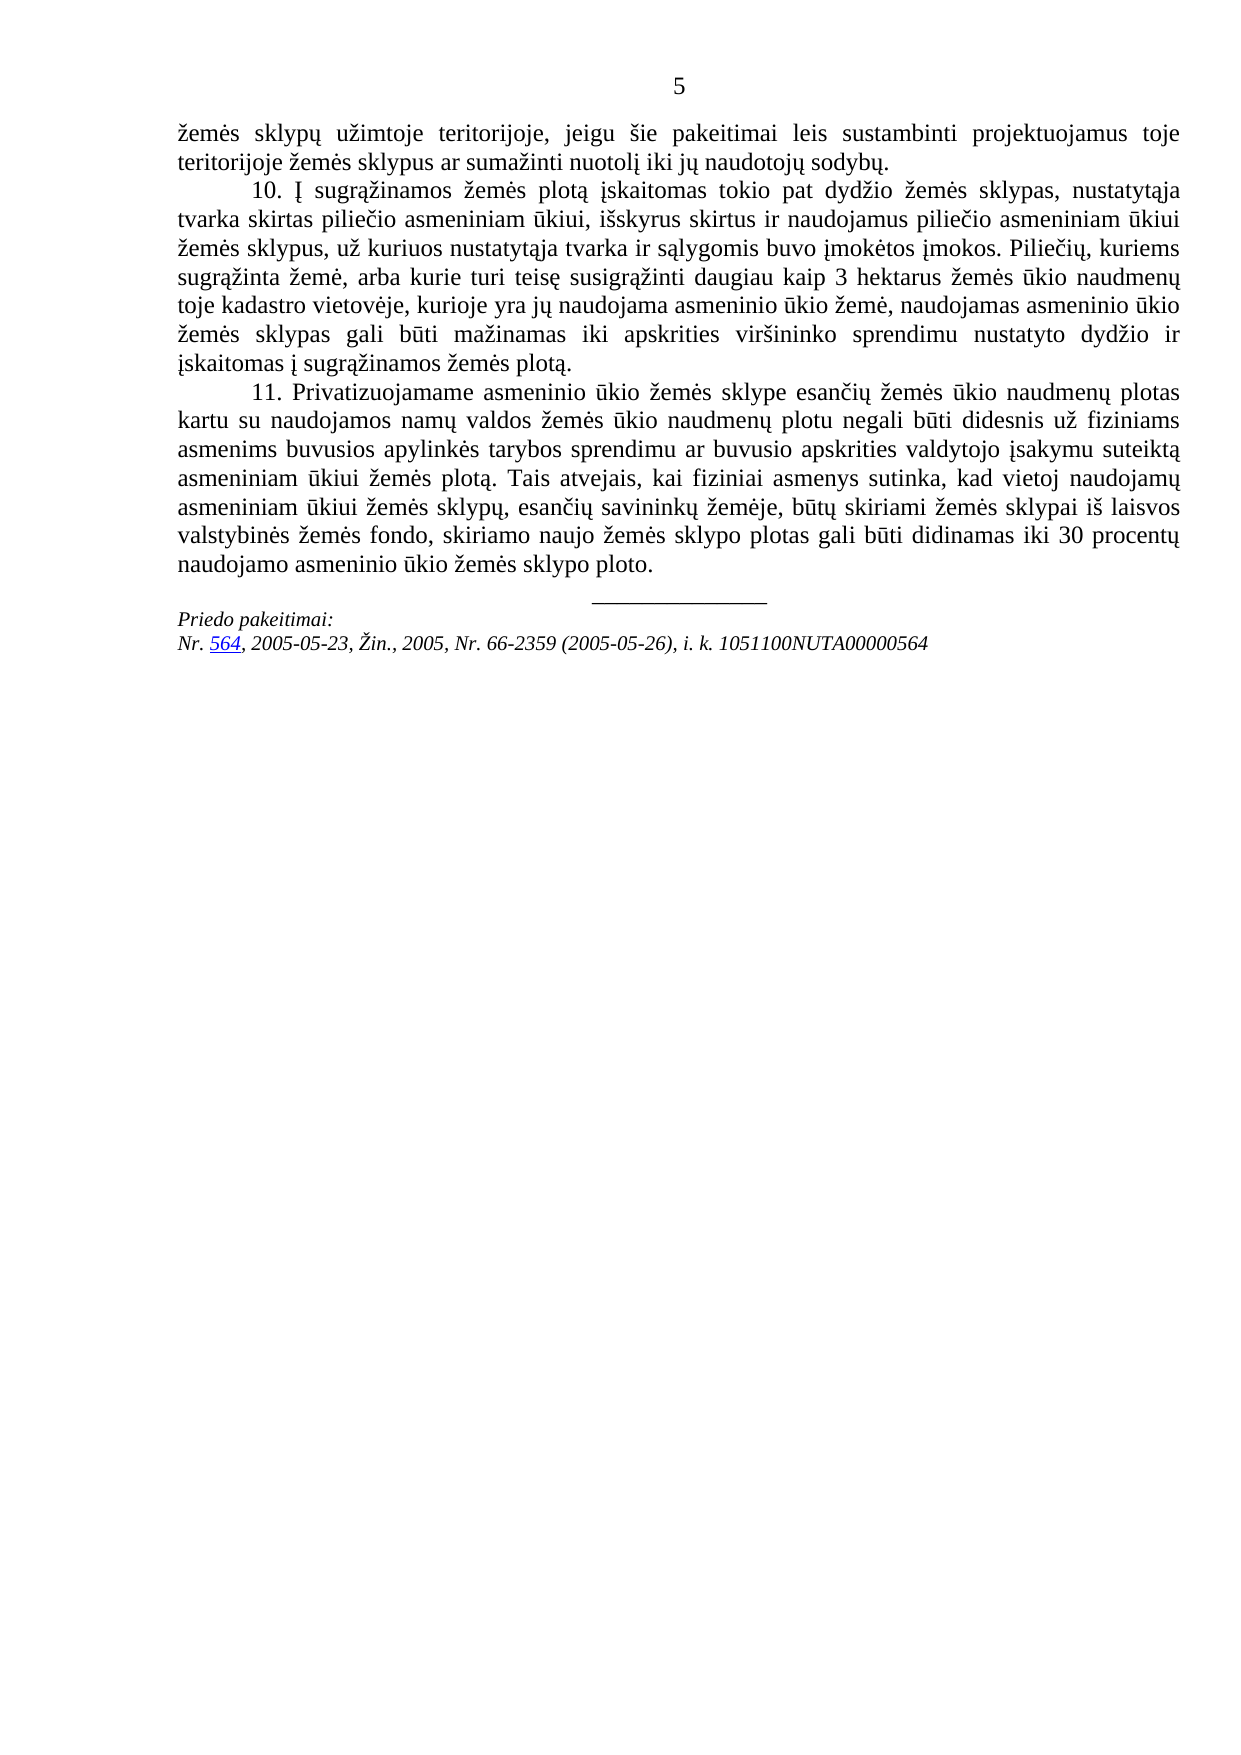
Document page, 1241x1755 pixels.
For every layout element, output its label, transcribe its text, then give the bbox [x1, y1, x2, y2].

text 10. Į sugrąžinamos žemės plotą įskaitomas tokio pat dydžio žemės sklypas, nustatytąja tvarka skirtas piliečio asmeniniam ūkiui, išskyrus skirtus ir naudojamus piliečio asmeniniam ūkiui žemės sklypus, už kuriuos nustatytąja tvarka ir sąlygomis buvo įmokėtos įmokos. Piliečių, kuriems sugrąžinta žemė, arba kurie turi teisę susigrąžinti daugiau kaip 3 hektarus žemės ūkio naudmenų toje kadastro vietovėje, kurioje yra jų naudojama asmeninio ūkio žemė, naudojamas asmeninio ūkio žemės sklypas gali būti mažinamas iki apskrities viršininko sprendimu nustatyto dydžio ir įskaitomas į sugrąžinamos žemės plotą. [177, 176, 1181, 377]
text žemės sklypų užimtoje teritorijoje, jeigu šie pakeitimai leis sustambinti projektuojamus toje teritorijoje žemės sklypus ar sumažinti nuotolį iki jų naudotojų sodybų. [177, 118, 1181, 176]
text ______________ [177, 578, 1181, 607]
text Nr. 564, 2005-05-23, Žin., 2005, Nr. 66-2359 (2005-05-26), i. k. 1051100NUTA00000564 [177, 631, 1181, 655]
text 11. Privatizuojamame asmeninio ūkio žemės sklype esančių žemės ūkio naudmenų plotas kartu su naudojamos namų valdos žemės ūkio naudmenų plotu negali būti didesnis už fiziniams asmenims buvusios apylinkės tarybos sprendimu ar buvusio apskrities valdytojo įsakymu suteiktą asmeniniam ūkiui žemės plotą. Tais atvejais, kai fiziniai asmenys sutinka, kad vietoj naudojamų asmeniniam ūkiui žemės sklypų, esančių savininkų žemėje, būtų skiriami žemės sklypai iš laisvos valstybinės žemės fondo, skiriamo naujo žemės sklypo plotas gali būti didinamas iki 30 procentų naudojamo asmeninio ūkio žemės sklypo ploto. [177, 377, 1181, 578]
text Priedo pakeitimai: [177, 607, 1181, 631]
